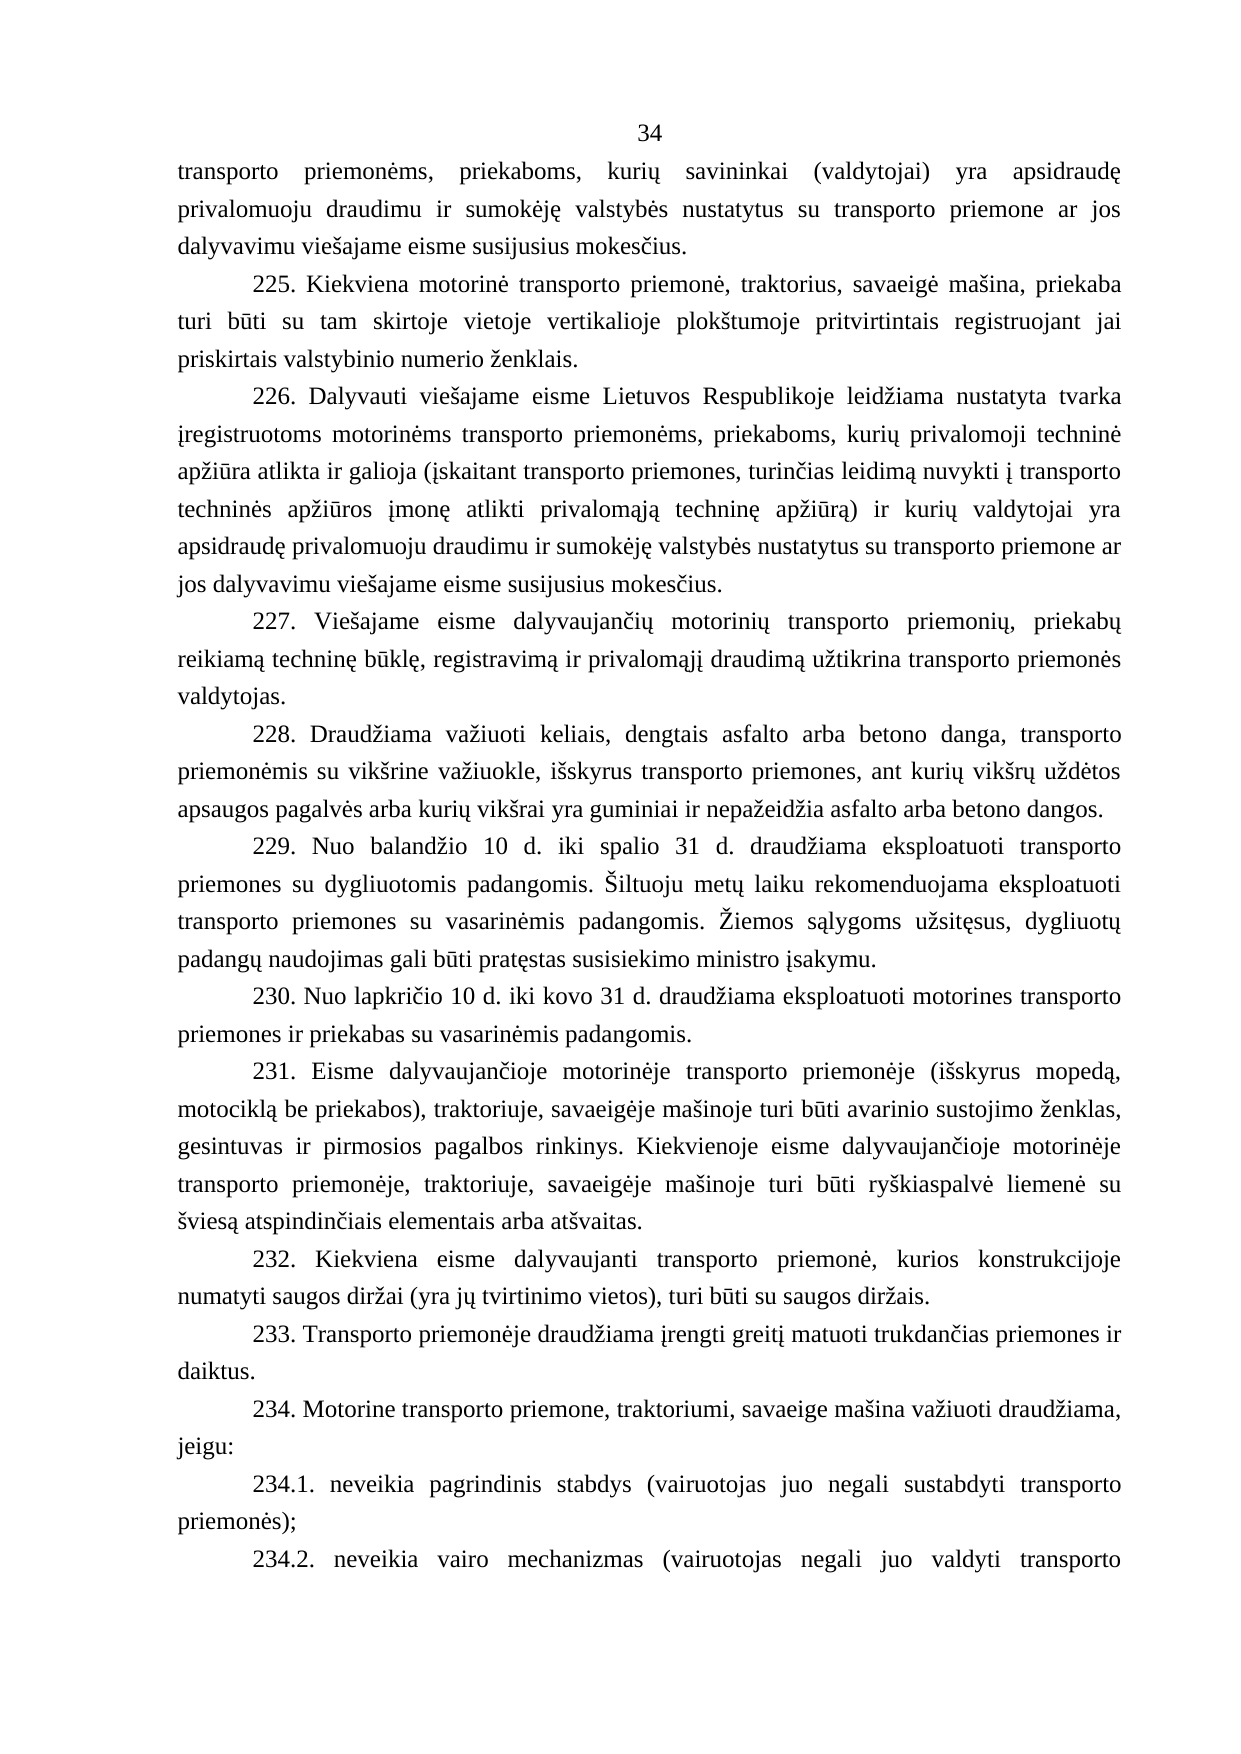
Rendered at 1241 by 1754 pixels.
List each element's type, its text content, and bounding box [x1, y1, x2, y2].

text 231. Eisme dalyvaujančioje motorinėje transporto priemonėje (išskyrus mopedą, motociklą be priekabos), traktoriuje, savaeigėje mašinoje turi būti avarinio sustojimo ženklas, gesintuvas ir pirmosios pagalbos rinkinys. Kiekvienoje eisme dalyvaujančioje motorinėje transporto priemonėje, traktoriuje, savaeigėje mašinoje turi būti ryškiaspalvė liemenė su šviesą atspindinčiais elementais arba atšvaitas. [177, 1048, 1122, 1235]
text 233. Transporto priemonėje draudžiama įrengti greitį matuoti trukdančias priemones ir daiktus. [177, 1310, 1122, 1385]
text 229. Nuo balandžio 10 d. iki spalio 31 d. draudžiama eksploatuoti transporto priemones su dygliuotomis padangomis. Šiltuoju metų laiku rekomenduojama eksploatuoti transporto priemones su vasarinėmis padangomis. Žiemos sąlygoms užsitęsus, dygliuotų padangų naudojimas gali būti pratęstas susisiekimo ministro įsakymu. [177, 823, 1122, 973]
text 234.1. neveikia pagrindinis stabdys (vairuotojas juo negali sustabdyti transporto priemonės); [177, 1460, 1122, 1535]
text 232. Kiekviena eisme dalyvaujanti transporto priemonė, kurios konstrukcijoje numatyti saugos diržai (yra jų tvirtinimo vietos), turi būti su saugos diržais. [177, 1235, 1122, 1310]
text 225. Kiekviena motorinė transporto priemonė, traktorius, savaeigė mašina, priekaba turi būti su tam skirtoje vietoje vertikalioje plokštumoje pritvirtintais registruojant jai priskirtais valstybinio numerio ženklais. [177, 260, 1122, 373]
text 234. Motorine transporto priemone, traktoriumi, savaeige mašina važiuoti draudžiama, jeigu: [177, 1385, 1122, 1460]
text 226. Dalyvauti viešajame eisme Lietuvos Respublikoje leidžiama nustatyta tvarka įregistruotoms motorinėms transporto priemonėms, priekaboms, kurių privalomoji techninė apžiūra atlikta ir galioja (įskaitant transporto priemones, turinčias leidimą nuvykti į transporto techninės apžiūros įmonę atlikti privalomąją techninę apžiūrą) ir kurių valdytojai yra apsidraudę privalomuoju draudimu ir sumokėję valstybės nustatytus su transporto priemone ar jos dalyvavimu viešajame eisme susijusius mokesčius. [177, 373, 1122, 598]
text transporto priemonėms, priekaboms, kurių savininkai (valdytojai) yra apsidraudę privalomuoju draudimu ir sumokėję valstybės nustatytus su transporto priemone ar jos dalyvavimu viešajame eisme susijusius mokesčius. [177, 148, 1122, 260]
text 228. Draudžiama važiuoti keliais, dengtais asfalto arba betono danga, transporto priemonėmis su vikšrine važiuokle, išskyrus transporto priemones, ant kurių vikšrų uždėtos apsaugos pagalvės arba kurių vikšrai yra guminiai ir nepažeidžia asfalto arba betono dangos. [177, 710, 1122, 823]
text 230. Nuo lapkričio 10 d. iki kovo 31 d. draudžiama eksploatuoti motorines transporto priemones ir priekabas su vasarinėmis padangomis. [177, 973, 1122, 1048]
text 227. Viešajame eisme dalyvaujančių motorinių transporto priemonių, priekabų reikiamą techninę būklę, registravimą ir privalomąjį draudimą užtikrina transporto priemonės valdytojas. [177, 598, 1122, 710]
text 234.2. neveikia vairo mechanizmas (vairuotojas negali juo valdyti transporto [177, 1535, 1122, 1573]
